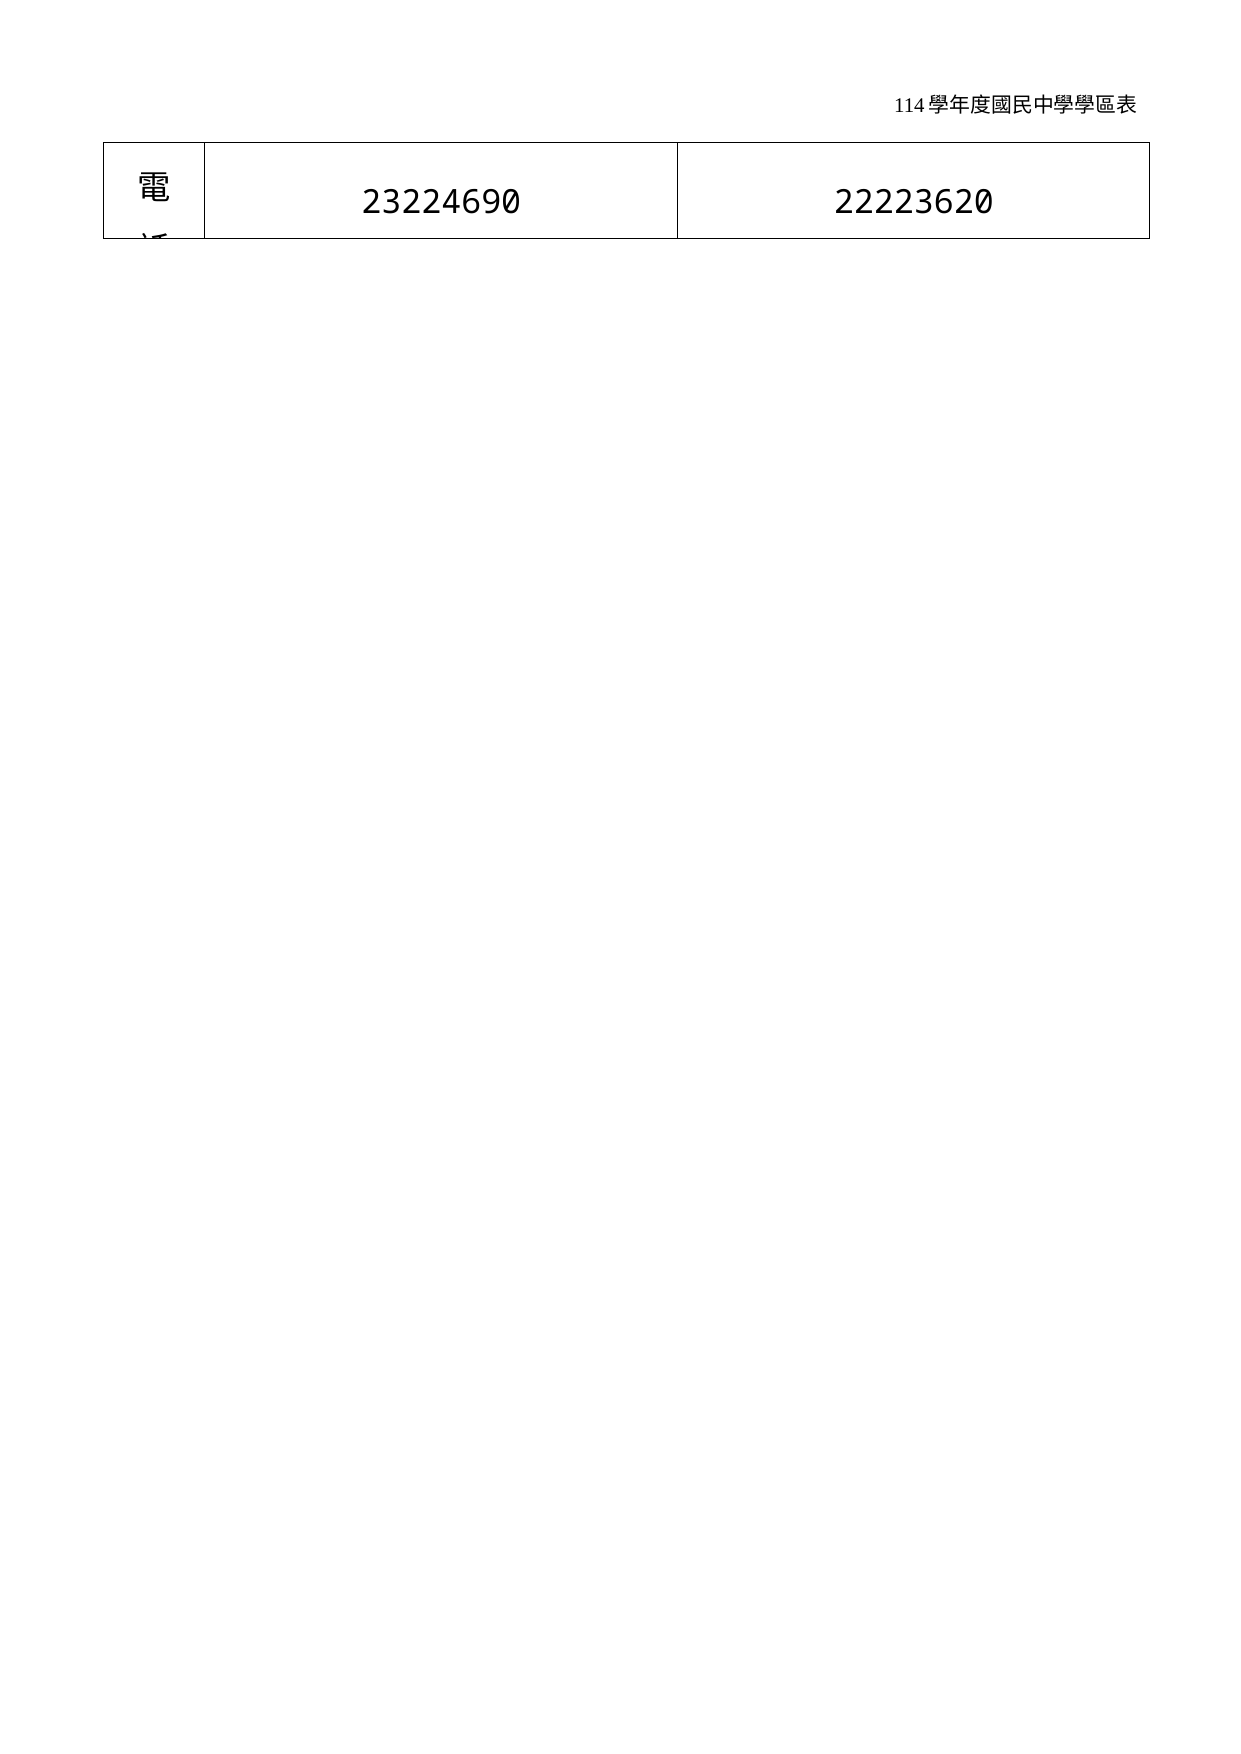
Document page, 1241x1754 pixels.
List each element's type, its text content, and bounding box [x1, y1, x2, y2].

table_cell 電話聯絡 [104, 143, 204, 238]
table_cell 23224690 [205, 143, 677, 238]
table_cell 22223620 [678, 143, 1149, 238]
